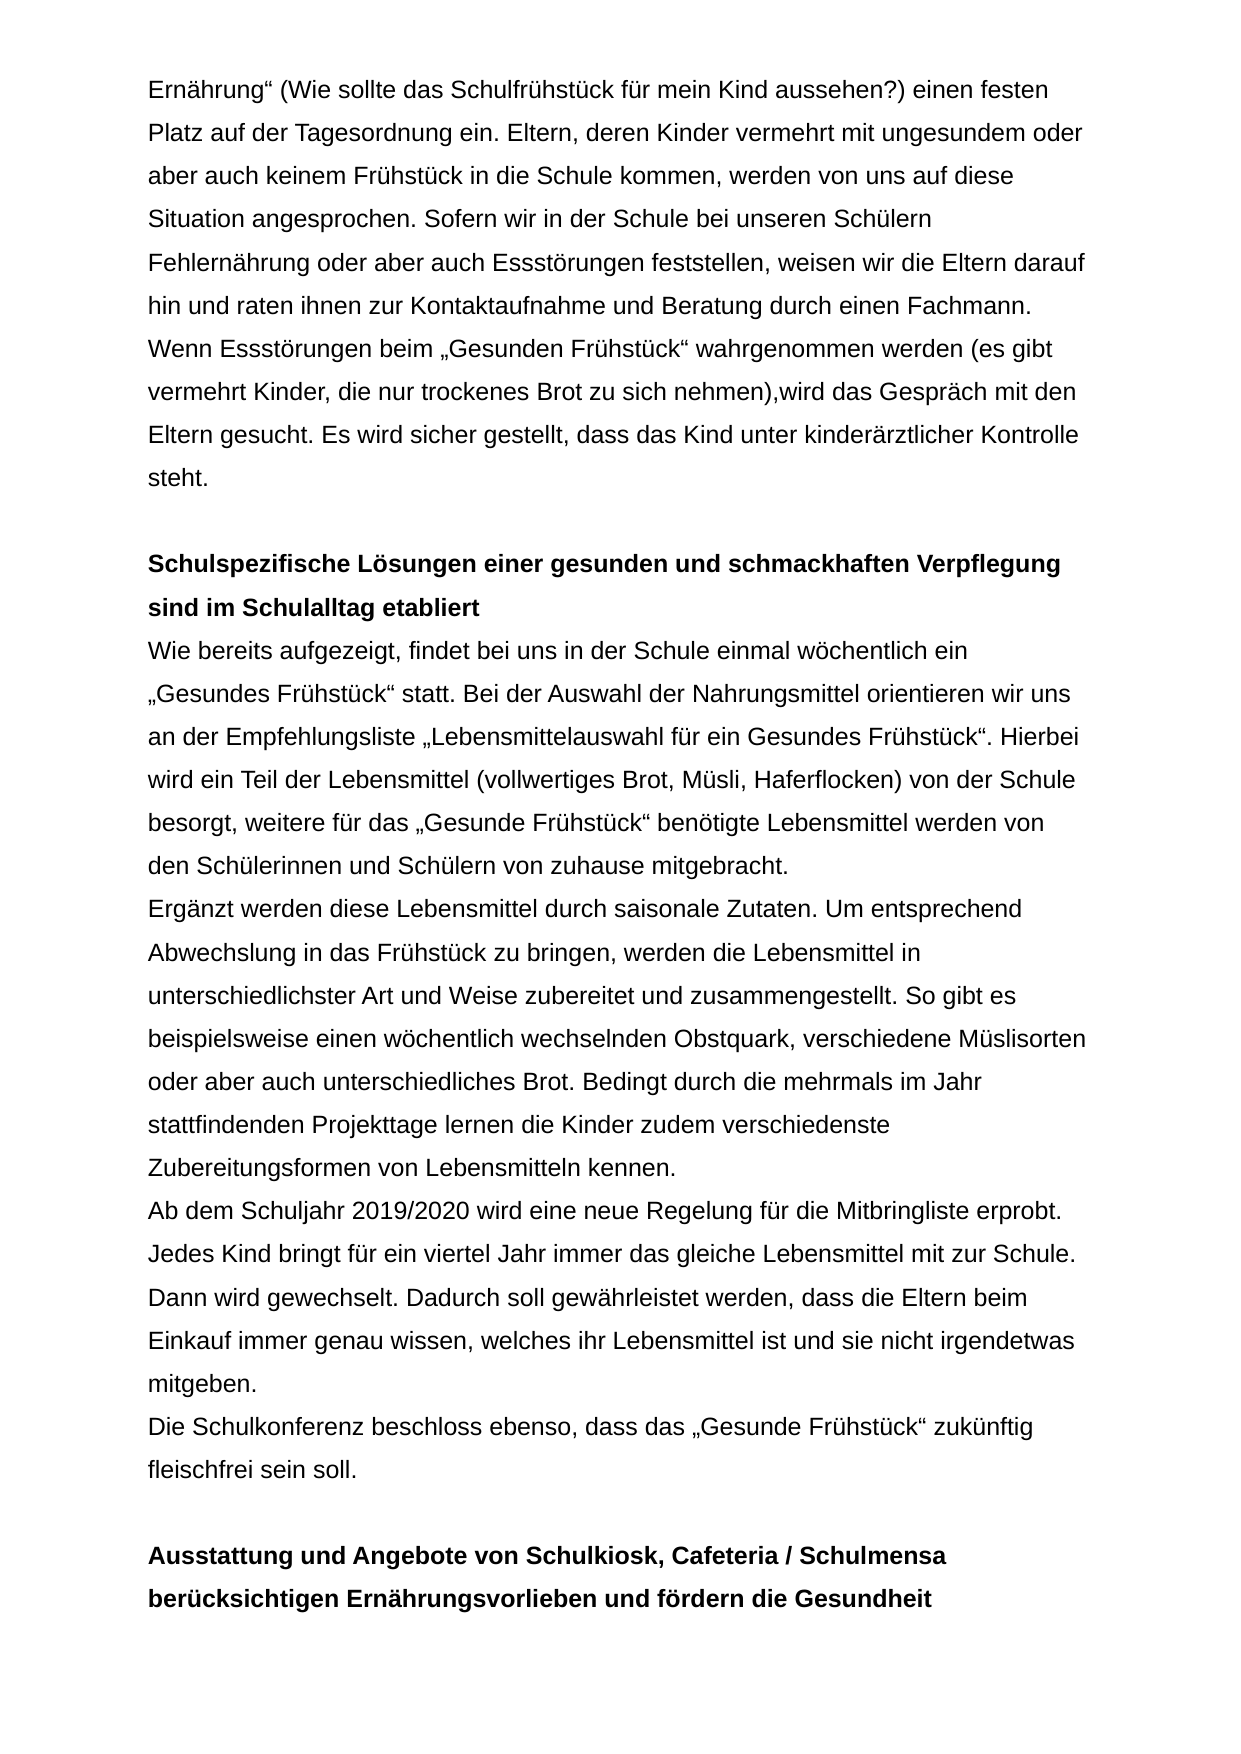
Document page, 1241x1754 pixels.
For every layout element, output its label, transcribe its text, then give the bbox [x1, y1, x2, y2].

text Schulspezifische Lösungen einer gesunden und schmackhaften Verpflegung sind im Schulalltag etabliert [148, 549, 1092, 621]
text Ab dem Schuljahr 2019/2020 wird eine neue Regelung für die Mitbringliste erprobt. [148, 1196, 1092, 1225]
text Jedes Kind bringt für ein viertel Jahr immer das gleiche Lebensmittel mit zur Schule. Dann wird gewechselt. Dadurch soll gewährleistet werden, dass die Eltern beim Einkauf immer genau wissen, welches ihr Lebensmittel ist und sie nicht irgendetwas mitgeben. [148, 1239, 1092, 1397]
text Ergänzt werden diese Lebensmittel durch saisonale Zutaten. Um entsprechend Abwechslung in das Frühstück zu bringen, werden die Lebensmittel in unterschiedlichster Art und Weise zubereitet und zusammengestellt. So gibt es beispielsweise einen wöchentlich wechselnden Obstquark, verschiedene Müslisorten oder aber auch unterschiedliches Brot. Bedingt durch die mehrmals im Jahr stattfindenden Projekttage lernen die Kinder zudem verschiedenste Zubereitungsformen von Lebensmitteln kennen. [148, 894, 1092, 1182]
text Die Schulkonferenz beschloss ebenso, dass das „Gesunde Frühstück“ zukünftig fleischfrei sein soll. [148, 1412, 1092, 1484]
text Wie bereits aufgezeigt, findet bei uns in der Schule einmal wöchentlich ein „Gesundes Frühstück“ statt. Bei der Auswahl der Nahrungsmittel orientieren wir uns an der Empfehlungsliste „Lebensmittelauswahl für ein Gesundes Frühstück“. Hierbei wird ein Teil der Lebensmittel (vollwertiges Brot, Müsli, Haferflocken) von der Schule besorgt, weitere für das „Gesunde Frühstück“ benötigte Lebensmittel werden von den Schülerinnen und Schülern von zuhause mitgebracht. [148, 636, 1092, 880]
text Ausstattung und Angebote von Schulkiosk, Cafeteria / Schulmensa berücksichtigen Ernährungsvorlieben und fördern die Gesundheit [148, 1541, 1092, 1613]
text Wenn Essstörungen beim „Gesunden Frühstück“ wahrgenommen werden (es gibt vermehrt Kinder, die nur trockenes Brot zu sich nehmen),wird das Gespräch mit den Eltern gesucht. Es wird sicher gestellt, dass das Kind unter kinderärztlicher Kontrolle steht. [148, 334, 1092, 492]
text Ernährung“ (Wie sollte das Schulfrühstück für mein Kind aussehen?) einen festen Platz auf der Tagesordnung ein. Eltern, deren Kinder vermehrt mit ungesundem oder aber auch keinem Frühstück in die Schule kommen, werden von uns auf diese Situation angesprochen. Sofern wir in der Schule bei unseren Schülern Fehlernährung oder aber auch Essstörungen feststellen, weisen wir die Eltern darauf hin und raten ihnen zur Kontaktaufnahme und Beratung durch einen Fachmann. [148, 75, 1092, 319]
